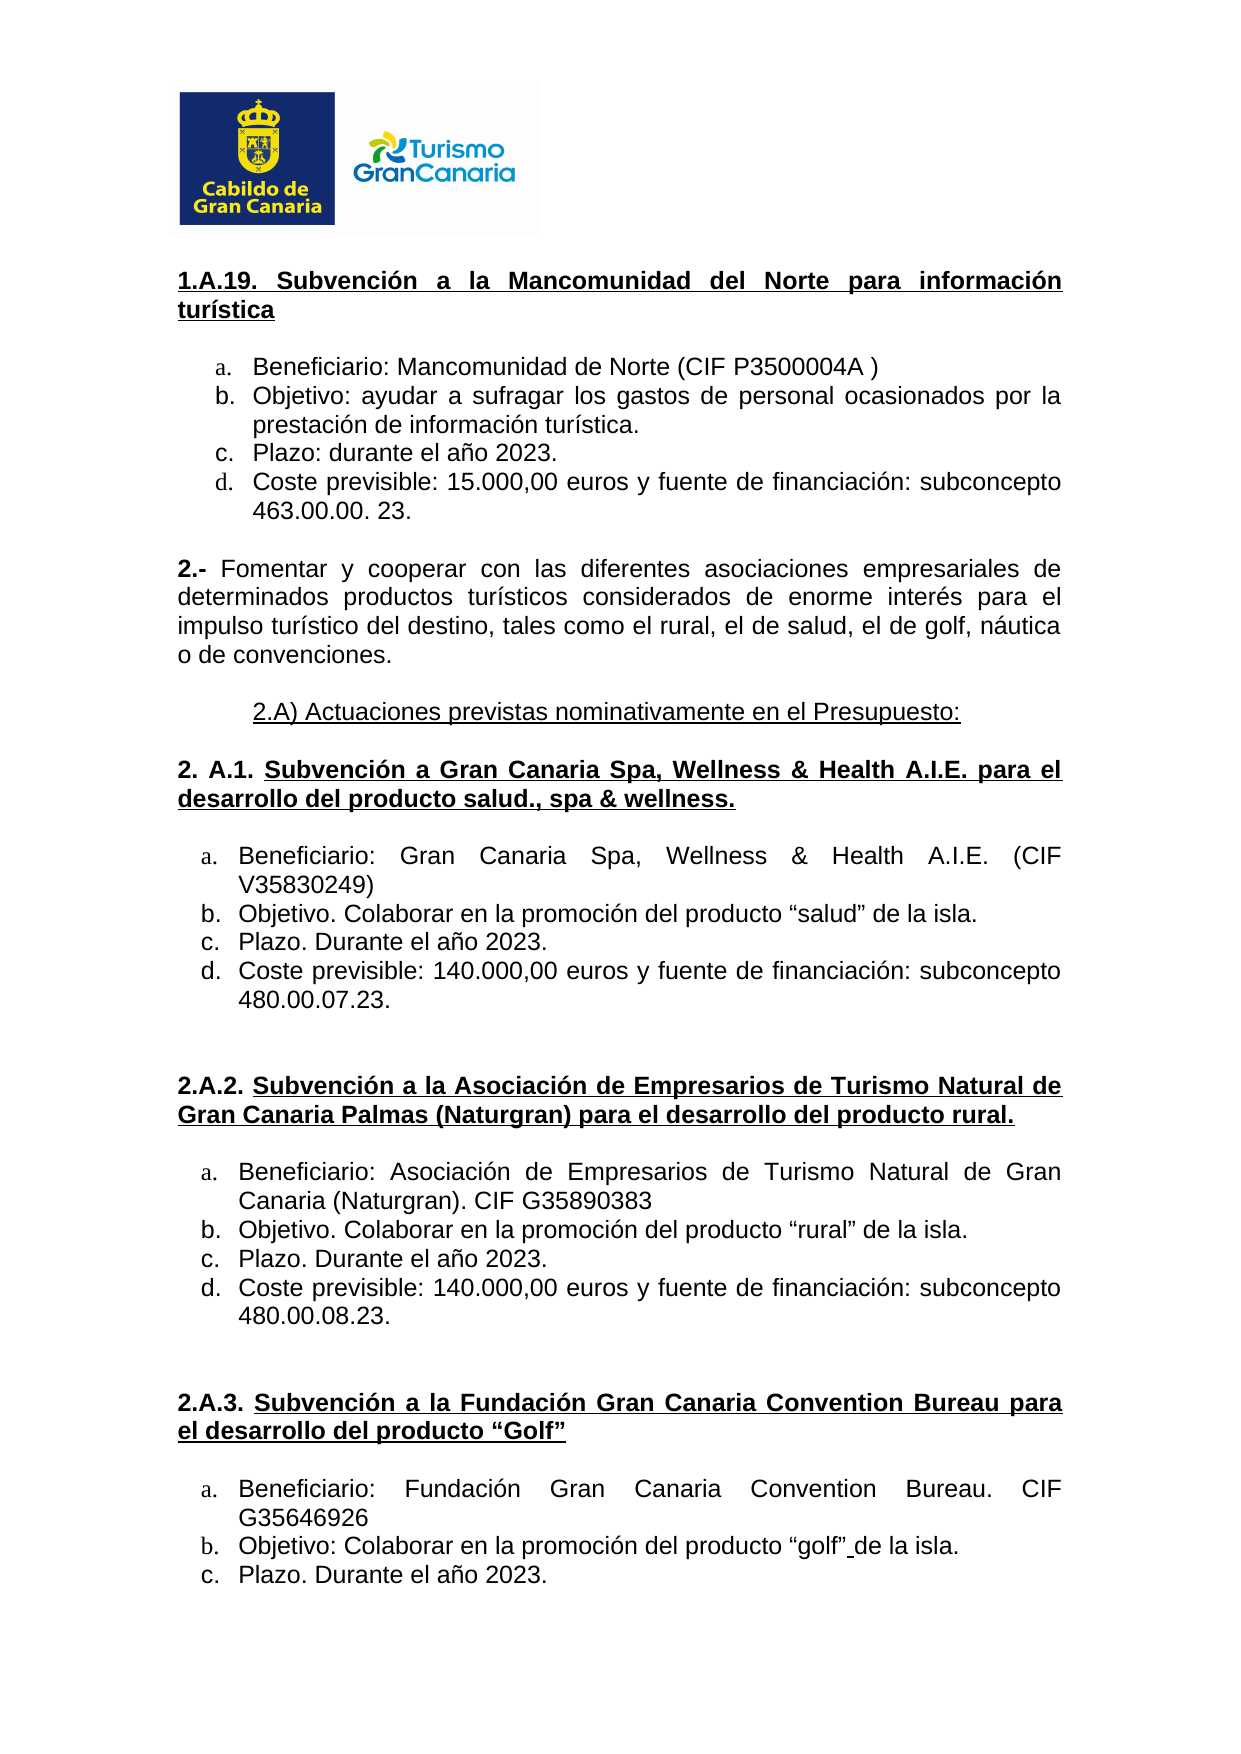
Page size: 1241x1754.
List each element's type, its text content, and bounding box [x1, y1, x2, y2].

list Beneficiario: Gran Canaria Spa, Wellness & Health A.I.E. (CIF V35830249) [201, 841, 1063, 899]
text 2.- Fomentar y cooperar con las diferentes asociaciones empresariales de determinados productos turísticos considerados de enorme interés para el impulso turístico del destino, tales como el rural, el de salud, el de golf, náutica o de convenciones. [177, 553, 1063, 668]
list Objetivo: Colaborar en la promoción del producto “golf” de la isla. [201, 1531, 1063, 1560]
list Plazo: durante el año 2023. [215, 438, 1063, 467]
text 2.A.2. Subvención a la Asociación de Empresarios de Turismo Natural de Gran Canaria Palmas (Naturgran) para el desarrollo del producto rural. [177, 1071, 1063, 1129]
list Beneficiario: Asociación de Empresarios de Turismo Natural de Gran Canaria (Naturgran). CIF G35890383 [201, 1157, 1063, 1215]
picture [168, 81, 541, 236]
list Coste previsible: 140.000,00 euros y fuente de financiación: subconcepto 480.00.08.23. [201, 1272, 1063, 1330]
list Plazo. Durante el año 2023. [201, 927, 1063, 956]
text 1.A.19. Subvención a la Mancomunidad del Norte para información [177, 266, 1063, 291]
text 2.A.3. Subvención a la Fundación Gran Canaria Convention Bureau para el desarrollo del producto “Golf” [177, 1387, 1063, 1445]
list Objetivo: ayudar a sufragar los gastos de personal ocasionados por la prestación de información turística. [215, 381, 1063, 438]
text 2.A) Actuaciones previstas nominativamente en el Presupuesto: [252, 697, 1063, 726]
list Plazo. Durante el año 2023. [201, 1560, 1063, 1589]
text 2. A.1. Subvención a Gran Canaria Spa, Wellness & Health A.I.E. para el desarrollo del producto salud., spa & wellness. [177, 755, 1063, 812]
list Beneficiario: Fundación Gran Canaria Convention Bureau. CIF G35646926 [201, 1474, 1063, 1531]
list Coste previsible: 15.000,00 euros y fuente de financiación: subconcepto 463.00.00. 23. [215, 467, 1063, 525]
list Beneficiario: Mancomunidad de Norte (CIF P3500004A ) [215, 352, 1063, 381]
text turística [177, 292, 1063, 323]
list Objetivo. Colaborar en la promoción del producto “salud” de la isla. [201, 899, 1063, 927]
list Objetivo. Colaborar en la promoción del producto “rural” de la isla. [201, 1215, 1063, 1244]
list Coste previsible: 140.000,00 euros y fuente de financiación: subconcepto 480.00.07.23. [201, 956, 1063, 1014]
list Plazo. Durante el año 2023. [201, 1244, 1063, 1272]
